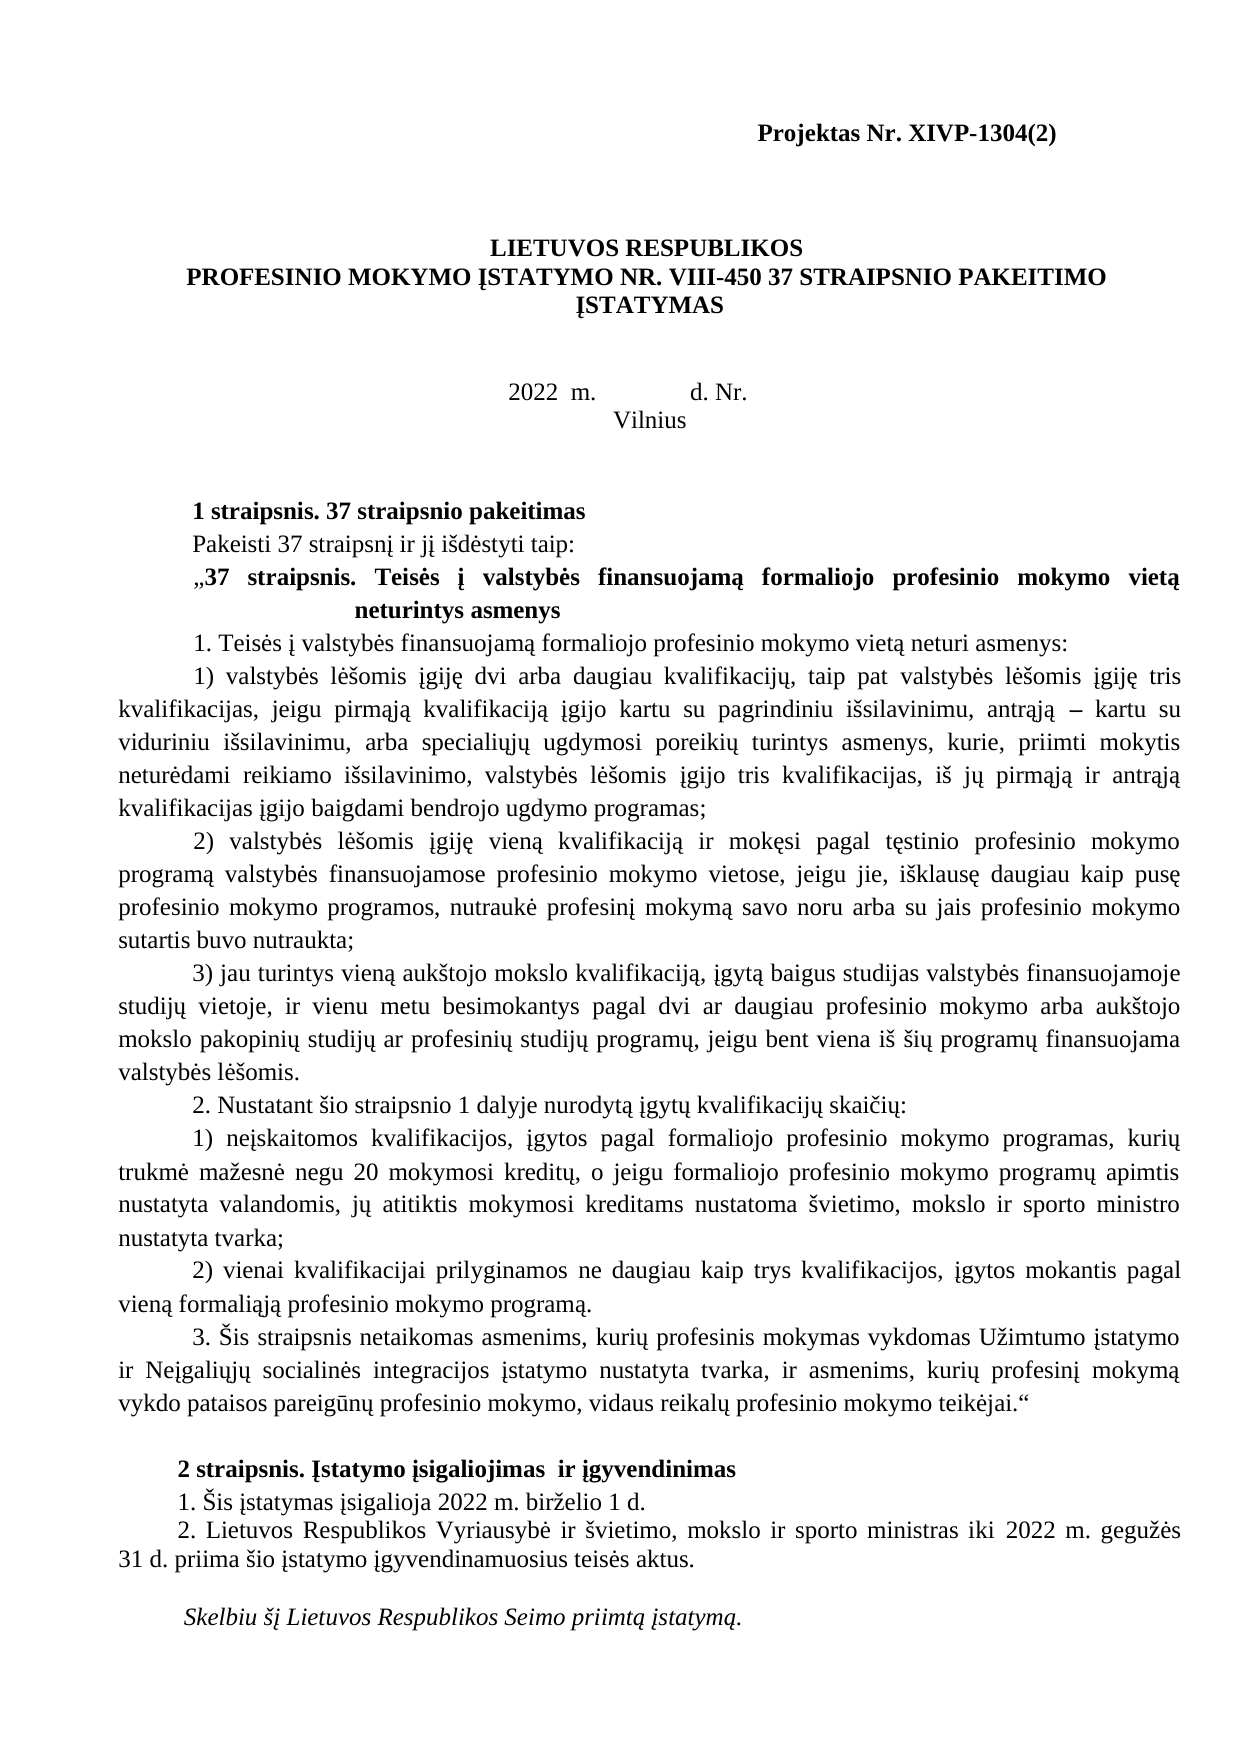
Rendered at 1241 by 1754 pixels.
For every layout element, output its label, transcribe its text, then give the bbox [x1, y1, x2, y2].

text 2022 m. d. Nr. [118, 377, 1181, 406]
text „37 straipsnis. Teisės į valstybės finansuojamą formaliojo profesinio mokymo vietą neturintys asmenys [193, 562, 1181, 624]
text 3) jau turintys vieną aukštojo mokslo kvalifikaciją, įgytą baigus studijas valstybės finansuojamoje studijų vietoje, ir vienu metu besimokantys pagal dvi ar daugiau profesinio mokymo arba aukštojo mokslo pakopinių studijų ar profesinių studijų programų, jeigu bent viena iš šių programų finansuojama valstybės lėšomis. [118, 958, 1181, 1086]
text 2) vienai kvalifikacijai prilyginamos ne daugiau kaip trys kvalifikacijos, įgytos mokantis pagal vieną formaliąją profesinio mokymo programą. [118, 1256, 1181, 1317]
text ĮSTATYMAS [118, 291, 1181, 319]
text Skelbiu šį Lietuvos Respublikos Seimo priimtą įstatymą. [118, 1602, 1181, 1631]
text 2. Lietuvos Respublikos Vyriausybė ir švietimo, mokslo ir sporto ministras iki 2022 m. gegužės 31 d. priima šio įstatymo įgyvendinamuosius teisės aktus. [118, 1516, 1181, 1573]
text 1. Teisės į valstybės finansuojamą formaliojo profesinio mokymo vietą neturi asmenys: [118, 628, 1181, 657]
text LIETUVOS RESPUBLIKOS [118, 233, 1181, 262]
text 2) valstybės lėšomis įgiję vieną kvalifikaciją ir mokęsi pagal tęstinio profesinio mokymo programą valstybės finansuojamose profesinio mokymo vietose, jeigu jie, išklausę daugiau kaip pusę profesinio mokymo programos, nutraukė profesinį mokymą savo noru arba su jais profesinio mokymo sutartis buvo nutraukta; [118, 826, 1181, 954]
text 1. Šis įstatymas įsigalioja 2022 m. birželio 1 d. [118, 1487, 1181, 1516]
text 1) neįskaitomos kvalifikacijos, įgytos pagal formaliojo profesinio mokymo programas, kurių trukmė mažesnė negu 20 mokymosi kreditų, o jeigu formaliojo profesinio mokymo programų apimtis nustatyta valandomis, jų atitiktis mokymosi kreditams nustatoma švietimo, mokslo ir sporto ministro nustatyta tvarka; [118, 1123, 1181, 1251]
text Vilnius [118, 406, 1181, 434]
text 2. Nustatant šio straipsnio 1 dalyje nurodytą įgytų kvalifikacijų skaičių: [118, 1091, 1181, 1119]
text 1 straipsnis. 37 straipsnio pakeitimas [118, 496, 1181, 525]
text Projektas Nr. XIVP-1304(2) [118, 118, 1181, 147]
text 1) valstybės lėšomis įgiję dvi arba daugiau kvalifikacijų, taip pat valstybės lėšomis įgiję tris kvalifikacijas, jeigu pirmąją kvalifikaciją įgijo kartu su pagrindiniu išsilavinimu, antrąją – kartu su viduriniu išsilavinimu, arba specialiųjų ugdymosi poreikių turintys asmenys, kurie, priimti mokytis neturėdami reikiamo išsilavinimo, valstybės lėšomis įgijo tris kvalifikacijas, iš jų pirmąją ir antrąją kvalifikacijas įgijo baigdami bendrojo ugdymo programas; [118, 661, 1181, 822]
text Pakeisti 37 straipsnį ir jį išdėstyti taip: [118, 529, 1181, 558]
text 3. Šis straipsnis netaikomas asmenims, kurių profesinis mokymas vykdomas Užimtumo įstatymo ir Neįgaliųjų socialinės integracijos įstatymo nustatyta tvarka, ir asmenims, kurių profesinį mokymą vykdo pataisos pareigūnų profesinio mokymo, vidaus reikalų profesinio mokymo teikėjai.“ [118, 1322, 1181, 1416]
text 2 straipsnis. Įstatymo įsigaliojimas ir įgyvendinimas [118, 1454, 1181, 1482]
text PROFESINIO MOKYMO ĮSTATYMO NR. VIII-450 37 STRAIPSNIO PAKEITIMO [118, 262, 1181, 291]
